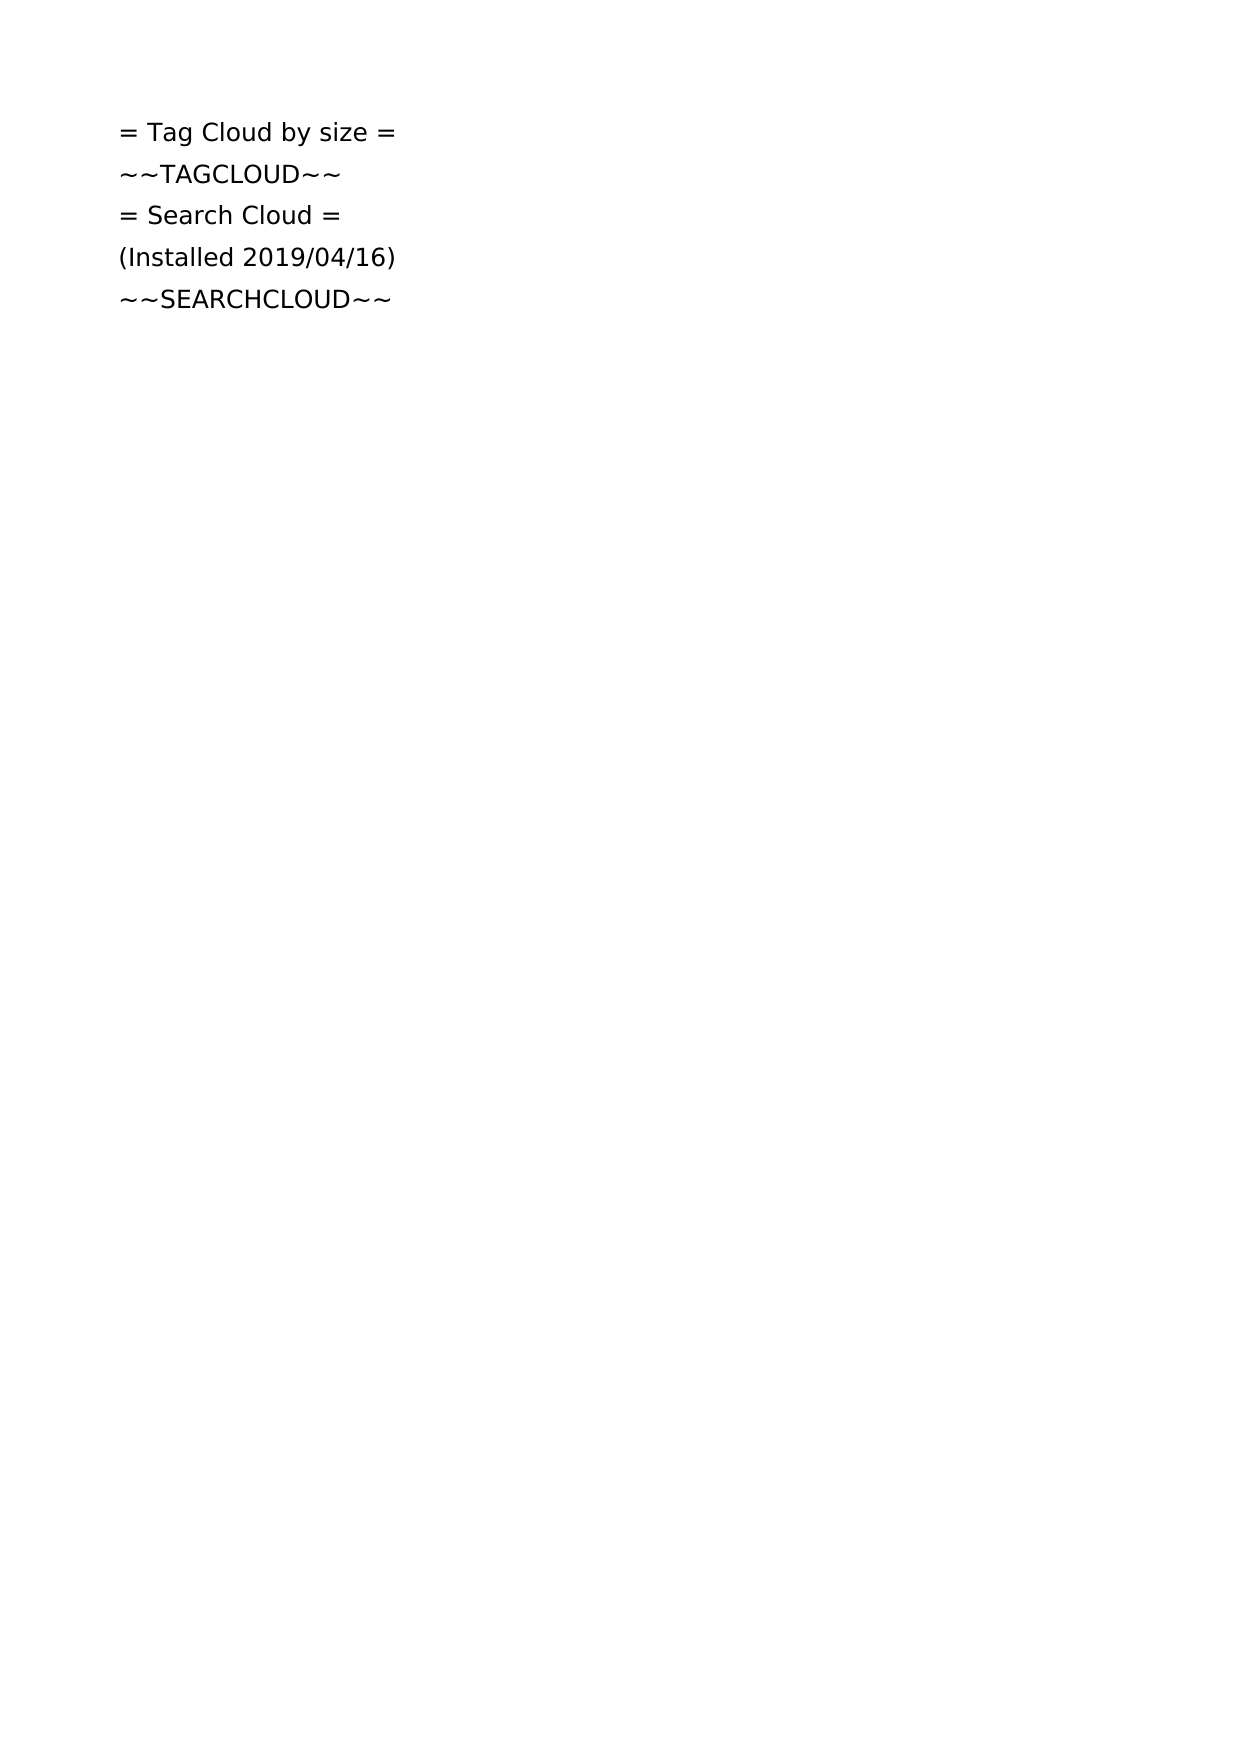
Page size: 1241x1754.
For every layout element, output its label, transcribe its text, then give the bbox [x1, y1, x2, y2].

text = Tag Cloud by size = [118, 118, 1122, 147]
text ~~SEARCHCLOUD~~ [118, 285, 1122, 314]
text = Search Cloud = [118, 201, 1122, 231]
text ~~TAGCLOUD~~ [118, 160, 1122, 189]
text (Installed 2019/04/16) [118, 243, 1122, 272]
